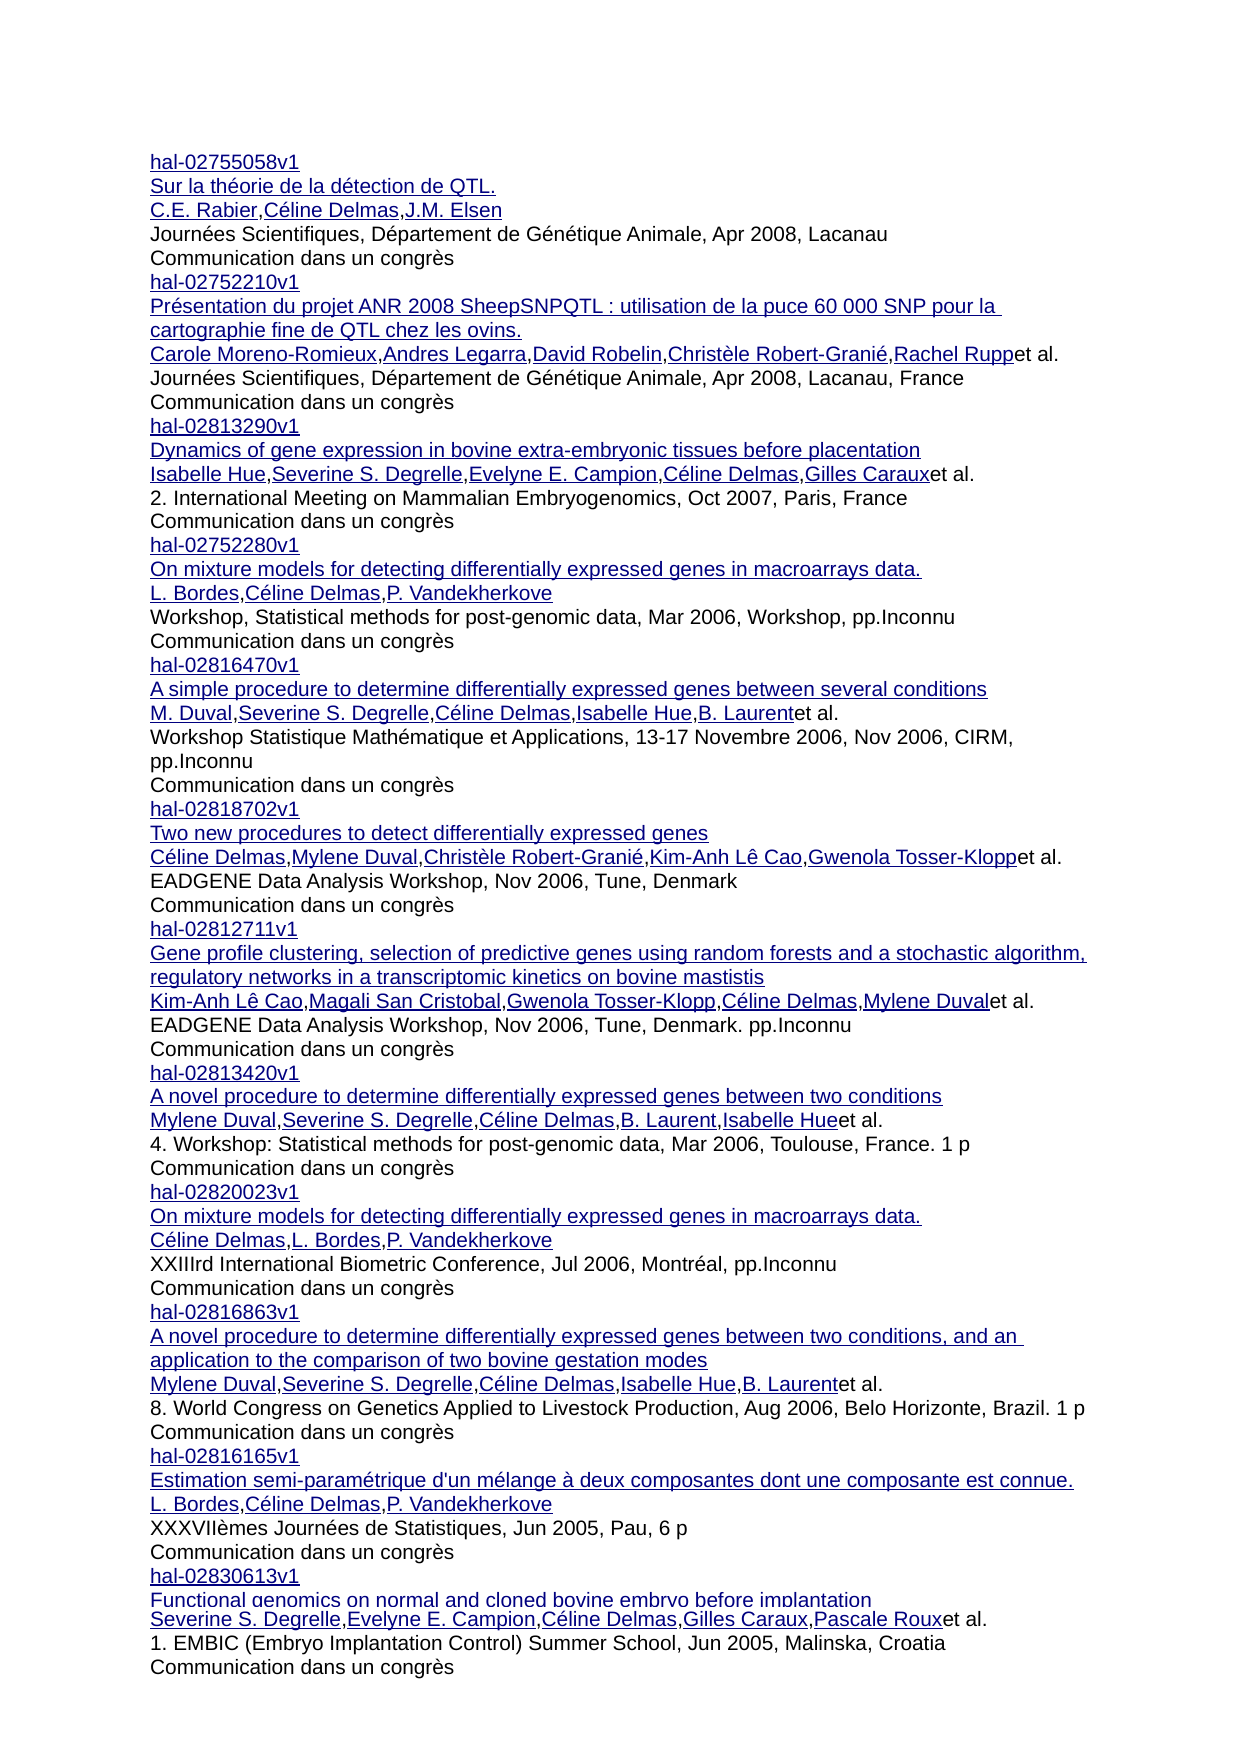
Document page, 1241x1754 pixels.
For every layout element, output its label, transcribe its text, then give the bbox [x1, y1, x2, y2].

table_cell Two new procedures to detect differentially expressed genes Céline Delmas,Mylene Duval,Christèle Robert-Granié,Kim-Anh Lê Cao,Gwenola Tosser-Kloppet al. EADGENE Data Analysis Workshop, Nov 2006, Tune, Denmark Communication dans un congrès hal-02812711v1 [150, 821, 1090, 941]
table_cell A novel procedure to determine differentially expressed genes between two conditions, and an application to the comparison of two bovine gestation modes Mylene Duval,Severine S. Degrelle,Céline Delmas,Isabelle Hue,B. Laurentet al. 8. World Congress on Genetics Applied to Livestock Production, Aug 2006, Belo Horizonte, Brazil. 1 p Communication dans un congrès hal-02816165v1 [150, 1324, 1090, 1468]
table_cell Sur la théorie de la détection de QTL. C.E. Rabier,Céline Delmas,J.M. Elsen Journées Scientifiques, Département de Génétique Animale, Apr 2008, Lacanau Communication dans un congrès hal-02752210v1 [150, 174, 1090, 294]
table_cell Estimation semi-paramétrique d'un mélange à deux composantes dont une composante est connue. L. Bordes,Céline Delmas,P. Vandekherkove XXXVIIèmes Journées de Statistiques, Jun 2005, Pau, 6 p Communication dans un congrès hal-02830613v1 [150, 1468, 1090, 1587]
table_cell On mixture models for detecting differentially expressed genes in macroarrays data. Céline Delmas,L. Bordes,P. Vandekherkove XXIIIrd International Biometric Conference, Jul 2006, Montréal, pp.Inconnu Communication dans un congrès hal-02816863v1 [150, 1204, 1090, 1324]
table_cell Présentation du projet ANR 2008 SheepSNPQTL : utilisation de la puce 60 000 SNP pour la cartographie fine de QTL chez les ovins. Carole Moreno-Romieux,Andres Legarra,David Robelin,Christèle Robert-Granié,Rachel Ruppet al. Journées Scientifiques, Département de Génétique Animale, Apr 2008, Lacanau, France Communication dans un congrès hal-02813290v1 [150, 294, 1090, 437]
table_cell Dynamics of gene expression in bovine extra-embryonic tissues before placentation Isabelle Hue,Severine S. Degrelle,Evelyne E. Campion,Céline Delmas,Gilles Carauxet al. 2. International Meeting on Mammalian Embryogenomics, Oct 2007, Paris, France Communication dans un congrès hal-02752280v1 [150, 438, 1090, 557]
table_cell On mixture models for detecting differentially expressed genes in macroarrays data. L. Bordes,Céline Delmas,P. Vandekherkove Workshop, Statistical methods for post-genomic data, Mar 2006, Workshop, pp.Inconnu Communication dans un congrès hal-02816470v1 [150, 557, 1090, 677]
table_cell A novel procedure to determine differentially expressed genes between two conditions Mylene Duval,Severine S. Degrelle,Céline Delmas,B. Laurent,Isabelle Hueet al. 4. Workshop: Statistical methods for post-genomic data, Mar 2006, Toulouse, France. 1 p Communication dans un congrès hal-02820023v1 [150, 1084, 1090, 1204]
table_cell hal-02755058v1 [150, 150, 1090, 174]
table_cell A simple procedure to determine differentially expressed genes between several conditions M. Duval,Severine S. Degrelle,Céline Delmas,Isabelle Hue,B. Laurentet al. Workshop Statistique Mathématique et Applications, 13-17 Novembre 2006, Nov 2006, CIRM, pp.Inconnu Communication dans un congrès hal-02818702v1 [150, 677, 1090, 821]
table_cell Gene profile clustering, selection of predictive genes using random forests and a stochastic algorithm, regulatory networks in a transcriptomic kinetics on bovine mastistis Kim-Anh Lê Cao,Magali San Cristobal,Gwenola Tosser-Klopp,Céline Delmas,Mylene Duvalet al. EADGENE Data Analysis Workshop, Nov 2006, Tune, Denmark. pp.Inconnu Communication dans un congrès hal-02813420v1 [150, 941, 1090, 1084]
table_cell Functional genomics on normal and cloned bovine embryo before implantation Severine S. Degrelle,Evelyne E. Campion,Céline Delmas,Gilles Caraux,Pascale Rouxet al. 1. EMBIC (Embryo Implantation Control) Summer School, Jun 2005, Malinska, Croatia Communication dans un congrès [150, 1588, 1090, 1679]
